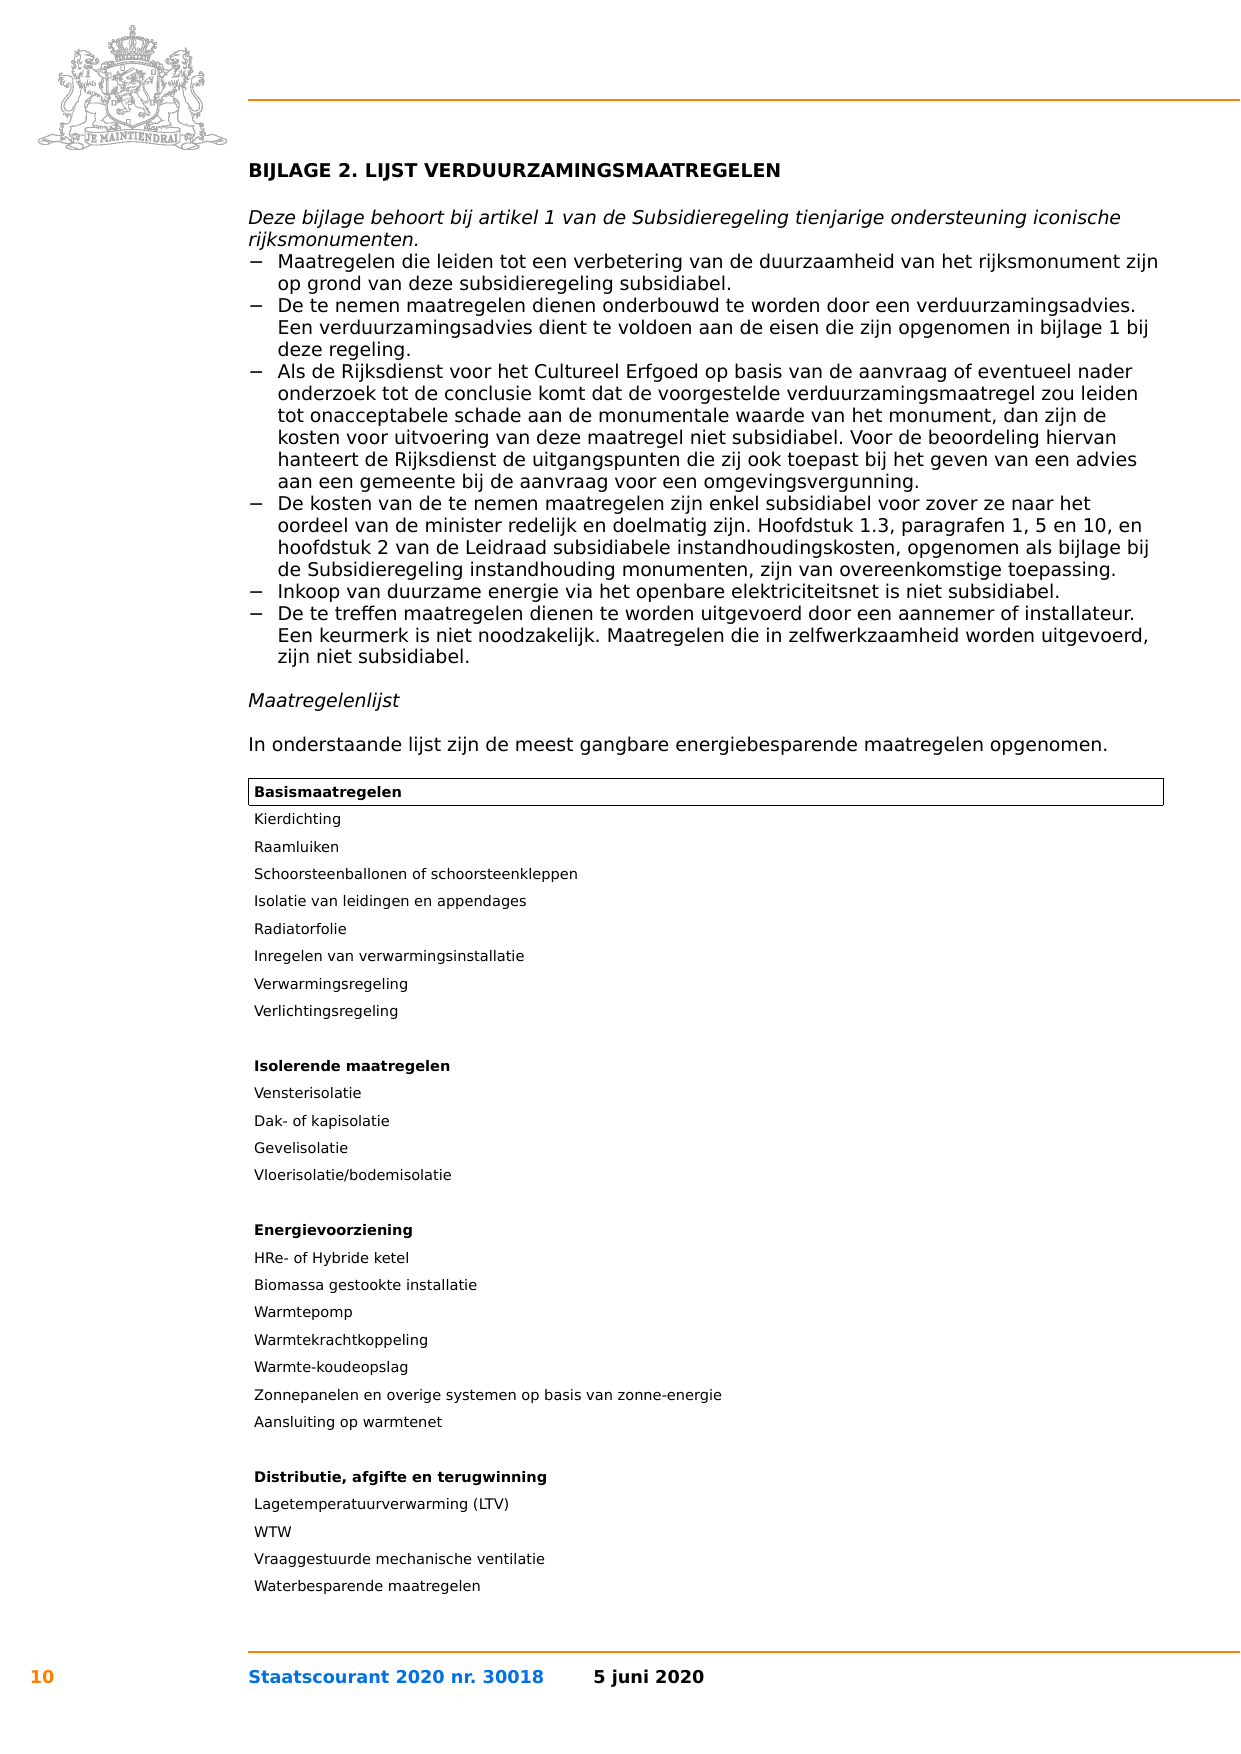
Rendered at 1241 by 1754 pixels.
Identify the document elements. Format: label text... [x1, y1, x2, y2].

table_cell [249, 1437, 1163, 1463]
table_cell Radiatorfolie [249, 916, 1163, 942]
table_cell Lagetemperatuurverwarming (LTV) [249, 1491, 1163, 1518]
picture [38, 25, 227, 150]
table_cell Biomassa gestookte installatie [249, 1272, 1163, 1298]
text − Als de Rijksdienst voor het Cultureel Erfgoed op basis van de aanvraag of eventueel nader onderzoek tot de conclusie komt dat de voorgestelde verduurzamingsmaatregel zou leiden tot onacceptabele schade aan de monumentale waarde van het monument, dan zijn de kosten voor uitvoering van deze maatregel niet subsidiabel. Voor de beoordeling hiervan hanteert de Rijksdienst de uitgangspunten die zij ook toepast bij het geven van een advies aan een gemeente bij de aanvraag voor een omgevingsvergunning. [248, 361, 1163, 493]
table_cell WTW [249, 1519, 1163, 1545]
table_cell Verlichtingsregeling [249, 998, 1163, 1024]
table_cell [249, 1026, 1163, 1052]
text Maatregelenlijst [248, 690, 1163, 712]
table_cell Verwarmingsregeling [249, 971, 1163, 997]
table_cell Energievoorziening [249, 1218, 1163, 1244]
text − Inkoop van duurzame energie via het openbare elektriciteitsnet is niet subsidiabel. [248, 581, 1163, 602]
table_cell Vloerisolatie/bodemisolatie [249, 1163, 1163, 1189]
table_cell Gevelisolatie [249, 1135, 1163, 1162]
text − Maatregelen die leiden tot een verbetering van de duurzaamheid van het rijksmonument zijn op grond van deze subsidieregeling subsidiabel. [248, 251, 1163, 295]
table_cell Raamluiken [249, 834, 1163, 860]
table_cell HRe- of Hybride ketel [249, 1245, 1163, 1271]
table_cell Distributie, afgifte en terugwinning [249, 1464, 1163, 1490]
table_cell Warmtepomp [249, 1300, 1163, 1326]
table_cell Isolatie van leidingen en appendages [249, 889, 1163, 915]
table_cell Zonnepanelen en overige systemen op basis van zonne-energie [249, 1382, 1163, 1408]
table_cell Waterbesparende maatregelen [249, 1574, 1163, 1600]
table_header Basismaatregelen [249, 779, 1163, 805]
text − De te nemen maatregelen dienen onderbouwd te worden door een verduurzamingsadvies. Een verduurzamingsadvies dient te voldoen aan de eisen die zijn opgenomen in bijlage 1 bij deze regeling. [248, 295, 1163, 361]
text In onderstaande lijst zijn de meest gangbare energiebesparende maatregelen opgenomen. [248, 734, 1163, 756]
table_cell Kierdichting [249, 806, 1163, 833]
table_cell Warmtekrachtkoppeling [249, 1327, 1163, 1353]
text − De te treffen maatregelen dienen te worden uitgevoerd door een aannemer of installateur. Een keurmerk is niet noodzakelijk. Maatregelen die in zelfwerkzaamheid worden uitgevoerd, zijn niet subsidiabel. [248, 602, 1163, 668]
table_cell Vensterisolatie [249, 1080, 1163, 1107]
text − De kosten van de te nemen maatregelen zijn enkel subsidiabel voor zover ze naar het oordeel van de minister redelijk en doelmatig zijn. Hoofdstuk 1.3, paragrafen 1, 5 en 10, en hoofdstuk 2 van de Leidraad subsidiabele instandhoudingskosten, opgenomen als bijlage bij de Subsidieregeling instandhouding monumenten, zijn van overeenkomstige toepassing. [248, 493, 1163, 581]
subtitle BIJLAGE 2. LIJST VERDUURZAMINGSMAATREGELEN [248, 160, 1163, 182]
table_cell Inregelen van verwarmingsinstallatie [249, 944, 1163, 970]
table_cell Vraaggestuurde mechanische ventilatie [249, 1546, 1163, 1572]
table_cell [249, 1190, 1163, 1216]
table_cell Isolerende maatregelen [249, 1053, 1163, 1079]
table_cell Dak- of kapisolatie [249, 1108, 1163, 1134]
table_cell Warmte-koudeopslag [249, 1354, 1163, 1381]
table_cell Schoorsteenballonen of schoorsteenkleppen [249, 861, 1163, 888]
text Deze bijlage behoort bij artikel 1 van de Subsidieregeling tienjarige ondersteuning iconische rijksmonumenten. [248, 207, 1163, 251]
table_cell Aansluiting op warmtenet [249, 1409, 1163, 1436]
